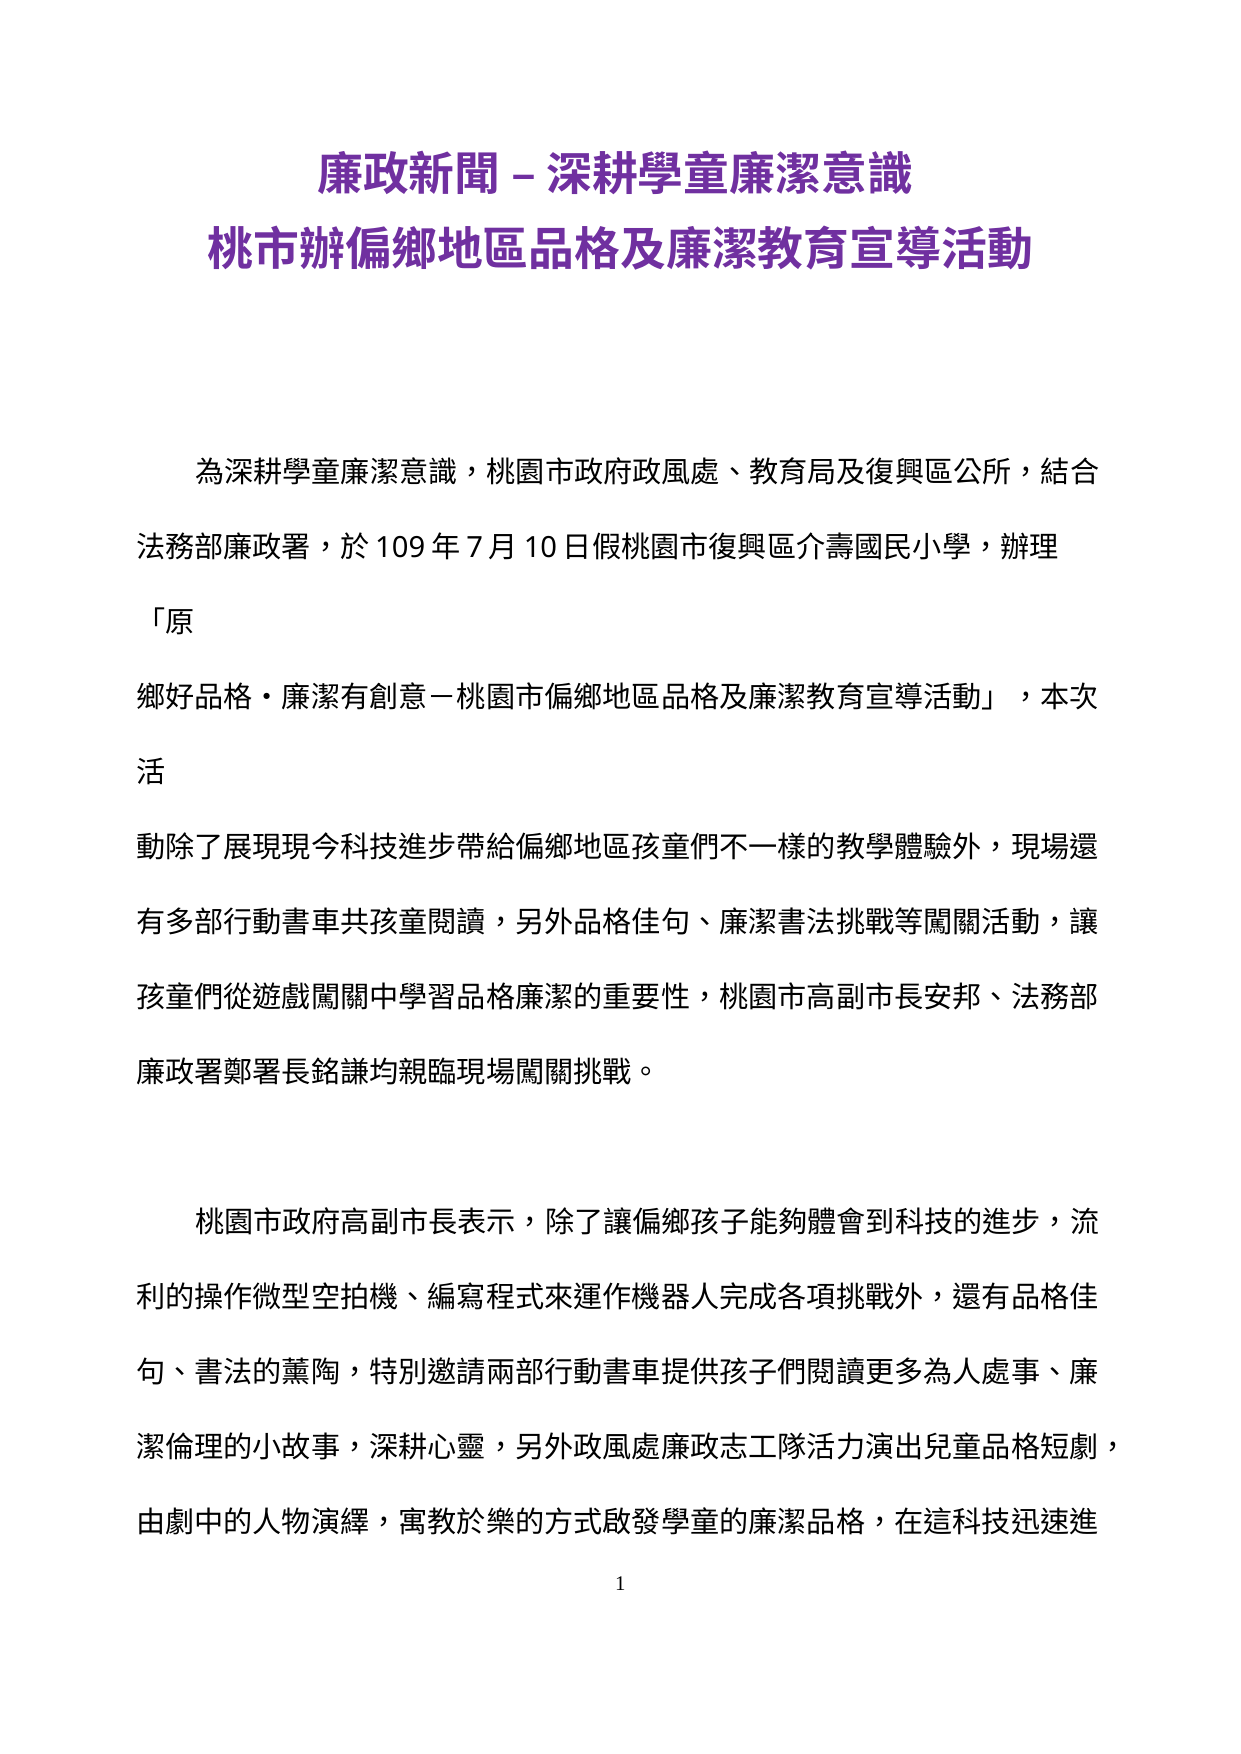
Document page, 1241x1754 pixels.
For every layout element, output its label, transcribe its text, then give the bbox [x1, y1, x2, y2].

text 鄉好品格‧廉潔有創意－桃園市偏鄉地區品格及廉潔教育宣導活動」，本次活 [136, 658, 1104, 808]
subtitle 桃市辦偏鄉地區品格及廉潔教育宣導活動 [136, 208, 1104, 283]
text 利的操作微型空拍機、編寫程式來運作機器人完成各項挑戰外，還有品格佳 [136, 1258, 1104, 1333]
text 潔倫理的小故事，深耕心靈，另外政風處廉政志工隊活力演出兒童品格短劇， [136, 1408, 1104, 1483]
text 有多部行動書車共孩童閱讀，另外品格佳句、廉潔書法挑戰等闖關活動，讓 [136, 883, 1104, 958]
text 句、書法的薰陶，特別邀請兩部行動書車提供孩子們閱讀更多為人處事、廉 [136, 1333, 1104, 1408]
text 由劇中的人物演繹，寓教於樂的方式啟發學童的廉潔品格，在這科技迅速進 [136, 1483, 1104, 1558]
subtitle 廉政新聞 – 深耕學童廉潔意識 [136, 133, 1104, 208]
text 動除了展現現今科技進步帶給偏鄉地區孩童們不一樣的教學體驗外，現場還 [136, 808, 1104, 883]
text 廉政署鄭署長銘謙均親臨現場闖關挑戰。 [136, 1033, 1104, 1183]
text 為深耕學童廉潔意識，桃園市政府政風處、教育局及復興區公所，結合 [136, 433, 1104, 508]
text 孩童們從遊戲闖關中學習品格廉潔的重要性，桃園市高副市長安邦、法務部 [136, 958, 1104, 1033]
text 法務部廉政署，於109年7月10日假桃園市復興區介壽國民小學，辦理「原 [136, 508, 1104, 658]
text 桃園市政府高副市長表示，除了讓偏鄉孩子能夠體會到科技的進步，流 [136, 1183, 1104, 1258]
